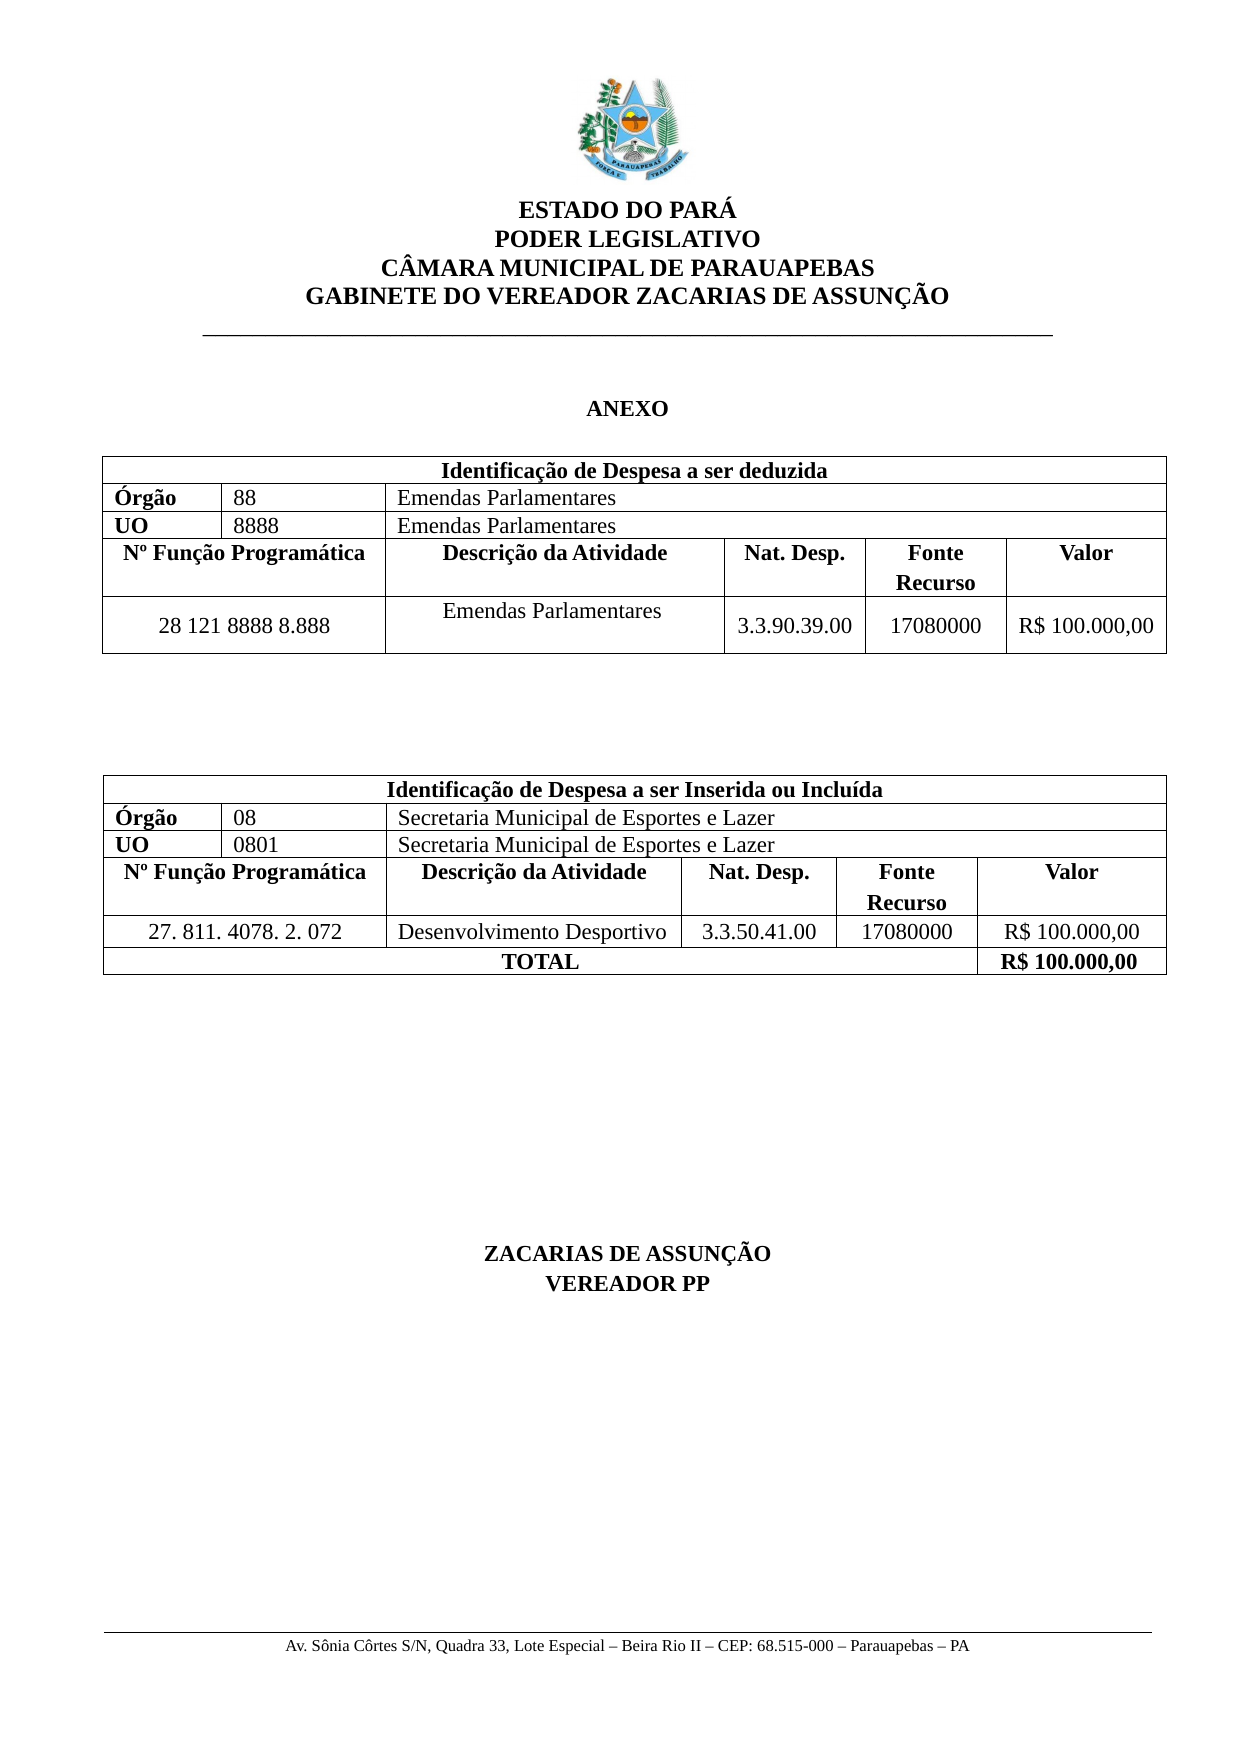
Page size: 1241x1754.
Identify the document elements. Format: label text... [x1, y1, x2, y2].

table_cell 88 [222, 484, 385, 511]
table_cell Desenvolvimento Desportivo [387, 916, 681, 947]
table_cell 17080000 [866, 597, 1006, 653]
table_cell Emendas Parlamentares [386, 597, 724, 653]
table_cell Nº Função Programática [104, 858, 386, 915]
table_cell Valor [978, 858, 1166, 915]
table_cell Fonte Recurso [837, 858, 977, 915]
text ZACARIAS DE ASSUNÇÃO [104, 1240, 1152, 1266]
picture [570, 75, 697, 185]
table_cell Emendas Parlamentares [386, 484, 1166, 511]
text VEREADOR PP [104, 1270, 1152, 1297]
table_cell TOTAL [104, 948, 977, 974]
table_header Identificação de Despesa a ser deduzida [103, 457, 1166, 483]
text ANEXO [104, 395, 1152, 422]
table_cell 3.3.50.41.00 [682, 916, 836, 947]
table_cell Órgão [103, 484, 221, 511]
table_cell 08 [222, 804, 386, 830]
table_cell Secretaria Municipal de Esportes e Lazer [387, 831, 1166, 857]
table_cell UO [103, 512, 221, 538]
table_cell Valor [1007, 539, 1166, 596]
table_cell 0801 [222, 831, 386, 857]
table_cell R$ 100.000,00 [978, 948, 1166, 974]
table_cell 3.3.90.39.00 [725, 597, 865, 653]
table_cell Fonte Recurso [866, 539, 1006, 596]
table_cell 27. 811. 4078. 2. 072 [104, 916, 386, 947]
table_cell Órgão [104, 804, 221, 830]
table_cell Nº Função Programática [103, 539, 385, 596]
table_cell 8888 [222, 512, 385, 538]
table_cell Secretaria Municipal de Esportes e Lazer [387, 804, 1166, 830]
table_cell Nat. Desp. [682, 858, 836, 915]
table_cell Nat. Desp. [725, 539, 865, 596]
table_cell 28 121 8888 8.888 [103, 597, 385, 653]
table_cell R$ 100.000,00 [1007, 597, 1166, 653]
table_cell UO [104, 831, 221, 857]
table_cell Emendas Parlamentares [386, 512, 1166, 538]
table_cell 17080000 [837, 916, 977, 947]
table_header Identificação de Despesa a ser Inserida ou Incluída [104, 776, 1166, 802]
table_cell Descrição da Atividade [386, 539, 724, 596]
table_cell R$ 100.000,00 [978, 916, 1166, 947]
table_cell Descrição da Atividade [387, 858, 681, 915]
